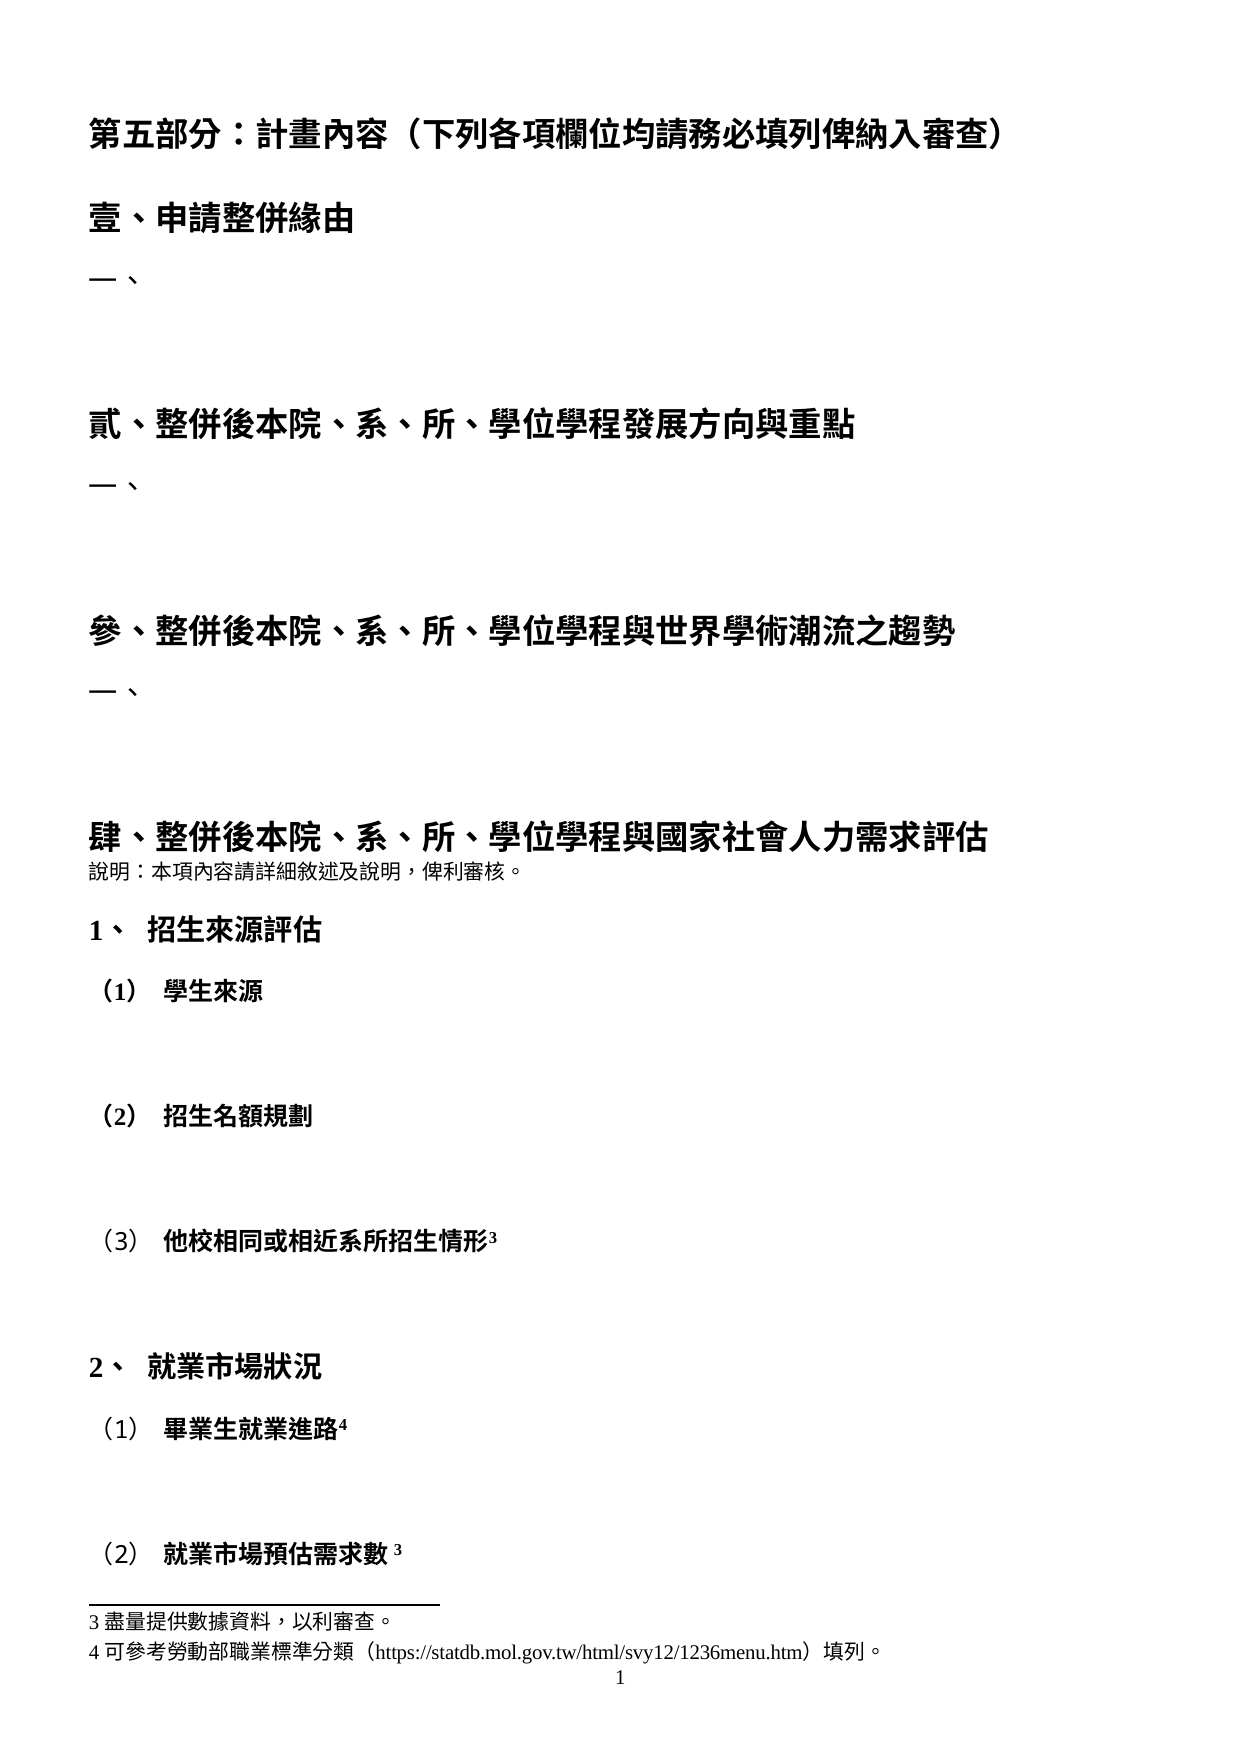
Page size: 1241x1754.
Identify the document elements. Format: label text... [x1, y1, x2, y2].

list 就業市場狀況 [89, 1323, 1152, 1386]
list 申請整併緣由 [89, 174, 1152, 237]
list 整併後本院、系、所、學位學程與世界學術潮流之趨勢 [89, 587, 1152, 649]
text 第五部分：計畫內容（下列各項欄位均請務必填列俾納入審查） [89, 107, 1152, 156]
text 一、 [89, 443, 1152, 506]
list 整併後本院、系、所、學位學程與國家社會人力需求評估 [89, 793, 1152, 856]
list 畢業生就業進路 [89, 1386, 1152, 1448]
list 招生名額規劃 [89, 1073, 1152, 1136]
text 說明：本項內容請詳細敘述及說明，俾利審核。 [89, 856, 1152, 886]
list 整併後本院、系、所、學位學程發展方向與重點 [89, 381, 1152, 443]
list 可參考勞動部職業標準分類（https://statdb.mol.gov.tw/html/svy12/1236menu.htm）填列。 [89, 1635, 1152, 1665]
list 就業市場預估需求數3 [89, 1511, 1152, 1573]
list 他校相同或相近系所招生情形 [89, 1198, 1152, 1261]
list 招生來源評估 [89, 886, 1152, 948]
text 一、 [89, 649, 1152, 712]
list 學生來源 [89, 948, 1152, 1011]
text 一、 [89, 237, 1152, 299]
list 盡量提供數據資料，以利審查。 [89, 1605, 1152, 1635]
